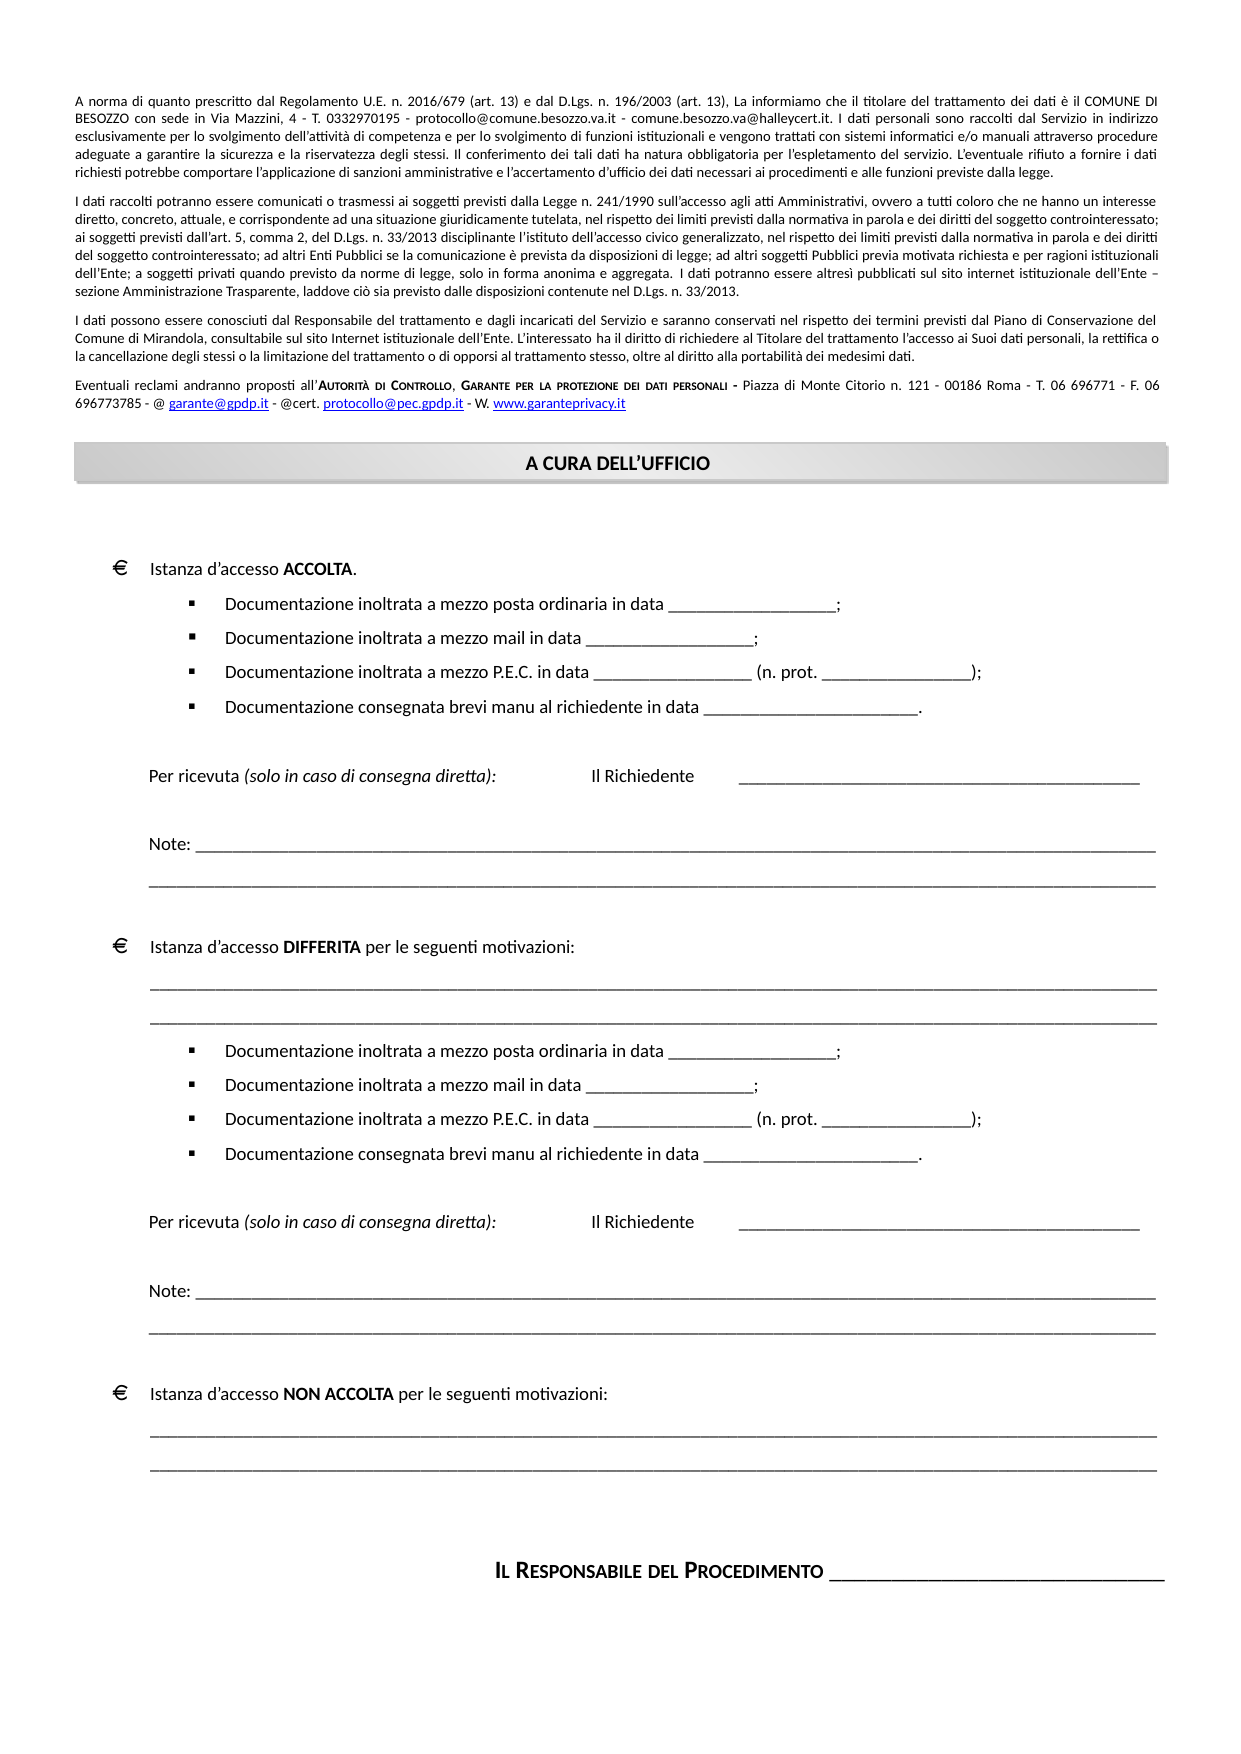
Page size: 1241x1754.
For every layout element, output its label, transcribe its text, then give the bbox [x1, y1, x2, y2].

text ____________________________________________________________________________________________________________ [75, 1314, 1165, 1337]
list Documentazione inoltrata a mezzo mail in data __________________; [187, 1073, 1165, 1096]
list Documentazione inoltrata a mezzo P.E.C. in data _________________ (n. prot. ________________); [187, 661, 1165, 683]
text ________________________________________________________________________________________________________________________________________________________________________________________________________________________ [150, 970, 1165, 1027]
text Per ricevuta (solo in caso di consegna diretta): Il Richiedente ___________________________________________ [75, 764, 1165, 787]
text ________________________________________________________________________________________________________________________________________________________________________________________________________________________ [150, 1417, 1165, 1474]
text A norma di quanto prescritto dal Regolamento U.E. n. 2016/679 (art. 13) e dal D.Lgs. n. 196/2003 (art. 13), La informiamo che il titolare del trattamento dei dati è il COMUNE DI BESOZZO con sede in Via Mazzini, 4 - T. 0332970195 - protocollo@comune.besozzo.va.it - comune.besozzo.va@halleycert.it. I dati personali sono raccolti dal Servizio in indirizzo esclusivamente per lo svolgimento dell’attività di competenza e per lo svolgimento di funzioni istituzionali e vengono trattati con sistemi informatici e/o manuali attraverso procedure adeguate a garantire la sicurezza e la riservatezza degli stessi. Il conferimento dei tali dati ha natura obbligatoria per l’espletamento del servizio. L’eventuale rifiuto a fornire i dati richiesti potrebbe comportare l’applicazione di sanzioni amministrative e l’accertamento d’ufficio dei dati necessari ai procedimenti e alle funzioni previste dalla legge. [75, 92, 1160, 181]
text Note: _______________________________________________________________________________________________________ [75, 1279, 1165, 1302]
list Documentazione consegnata brevi manu al richiedente in data _______________________. [187, 695, 1165, 718]
list Documentazione inoltrata a mezzo mail in data __________________; [187, 626, 1165, 649]
text ____________________________________________________________________________________________________________ [75, 867, 1165, 890]
list Documentazione inoltrata a mezzo posta ordinaria in data __________________; [187, 1039, 1165, 1062]
list Istanza d’accesso ACCOLTA. [112, 557, 1165, 580]
text Note: _______________________________________________________________________________________________________ [75, 832, 1165, 855]
list Istanza d’accesso DIFFERITA per le seguenti motivazioni: [112, 936, 1165, 958]
list Istanza d’accesso NON ACCOLTA per le seguenti motivazioni: [112, 1382, 1165, 1405]
list Documentazione inoltrata a mezzo P.E.C. in data _________________ (n. prot. ________________); [187, 1107, 1165, 1130]
list Documentazione consegnata brevi manu al richiedente in data _______________________. [187, 1142, 1165, 1165]
text Eventuali reclami andranno proposti all’Autorità di Controllo, Garante per la protezione dei dati personali - Piazza di Monte Citorio n. 121 - 00186 Roma - T. 06 696771 - F. 06 696773785 - @ garante@gpdp.it - @cert. protocollo@pec.gpdp.it - W. www.garanteprivacy.it [75, 377, 1160, 412]
text Il Responsabile del Procedimento ___________________________ [444, 1554, 1165, 1585]
list Documentazione inoltrata a mezzo posta ordinaria in data __________________; [187, 592, 1165, 615]
text Per ricevuta (solo in caso di consegna diretta): Il Richiedente ___________________________________________ [75, 1211, 1165, 1233]
text I dati raccolti potranno essere comunicati o trasmessi ai soggetti previsti dalla Legge n. 241/1990 sull’accesso agli atti Amministrativi, ovvero a tutti coloro che ne hanno un interesse diretto, concreto, attuale, e corrispondente ad una situazione giuridicamente tutelata, nel rispetto dei limiti previsti dalla normativa in parola e dei diritti del soggetto controinteressato; ai soggetti previsti dall’art. 5, comma 2, del D.Lgs. n. 33/2013 disciplinante l’istituto dell’accesso civico generalizzato, nel rispetto dei limiti previsti dalla normativa in parola e dei diritti del soggetto controinteressato; ad altri Enti Pubblici se la comunicazione è prevista da disposizioni di legge; ad altri soggetti Pubblici previa motivata richiesta e per ragioni istituzionali dell’Ente; a soggetti privati quando previsto da norme di legge, solo in forma anonima e aggregata. I dati potranno essere altresì pubblicati sul sito internet istituzionale dell’Ente – sezione Amministrazione Trasparente, laddove ciò sia previsto dalle disposizioni contenute nel D.Lgs. n. 33/2013. [75, 193, 1160, 300]
text I dati possono essere conosciuti dal Responsabile del trattamento e dagli incaricati del Servizio e saranno conservati nel rispetto dei termini previsti dal Piano di Conservazione del Comune di Mirandola, consultabile sul sito Internet istituzionale dell’Ente. L’interessato ha il diritto di richiedere al Titolare del trattamento l’accesso ai Suoi dati personali, la rettifica o la cancellazione degli stessi o la limitazione del trattamento o di opporsi al trattamento stesso, oltre al diritto alla portabilità dei medesimi dati. [75, 312, 1160, 365]
